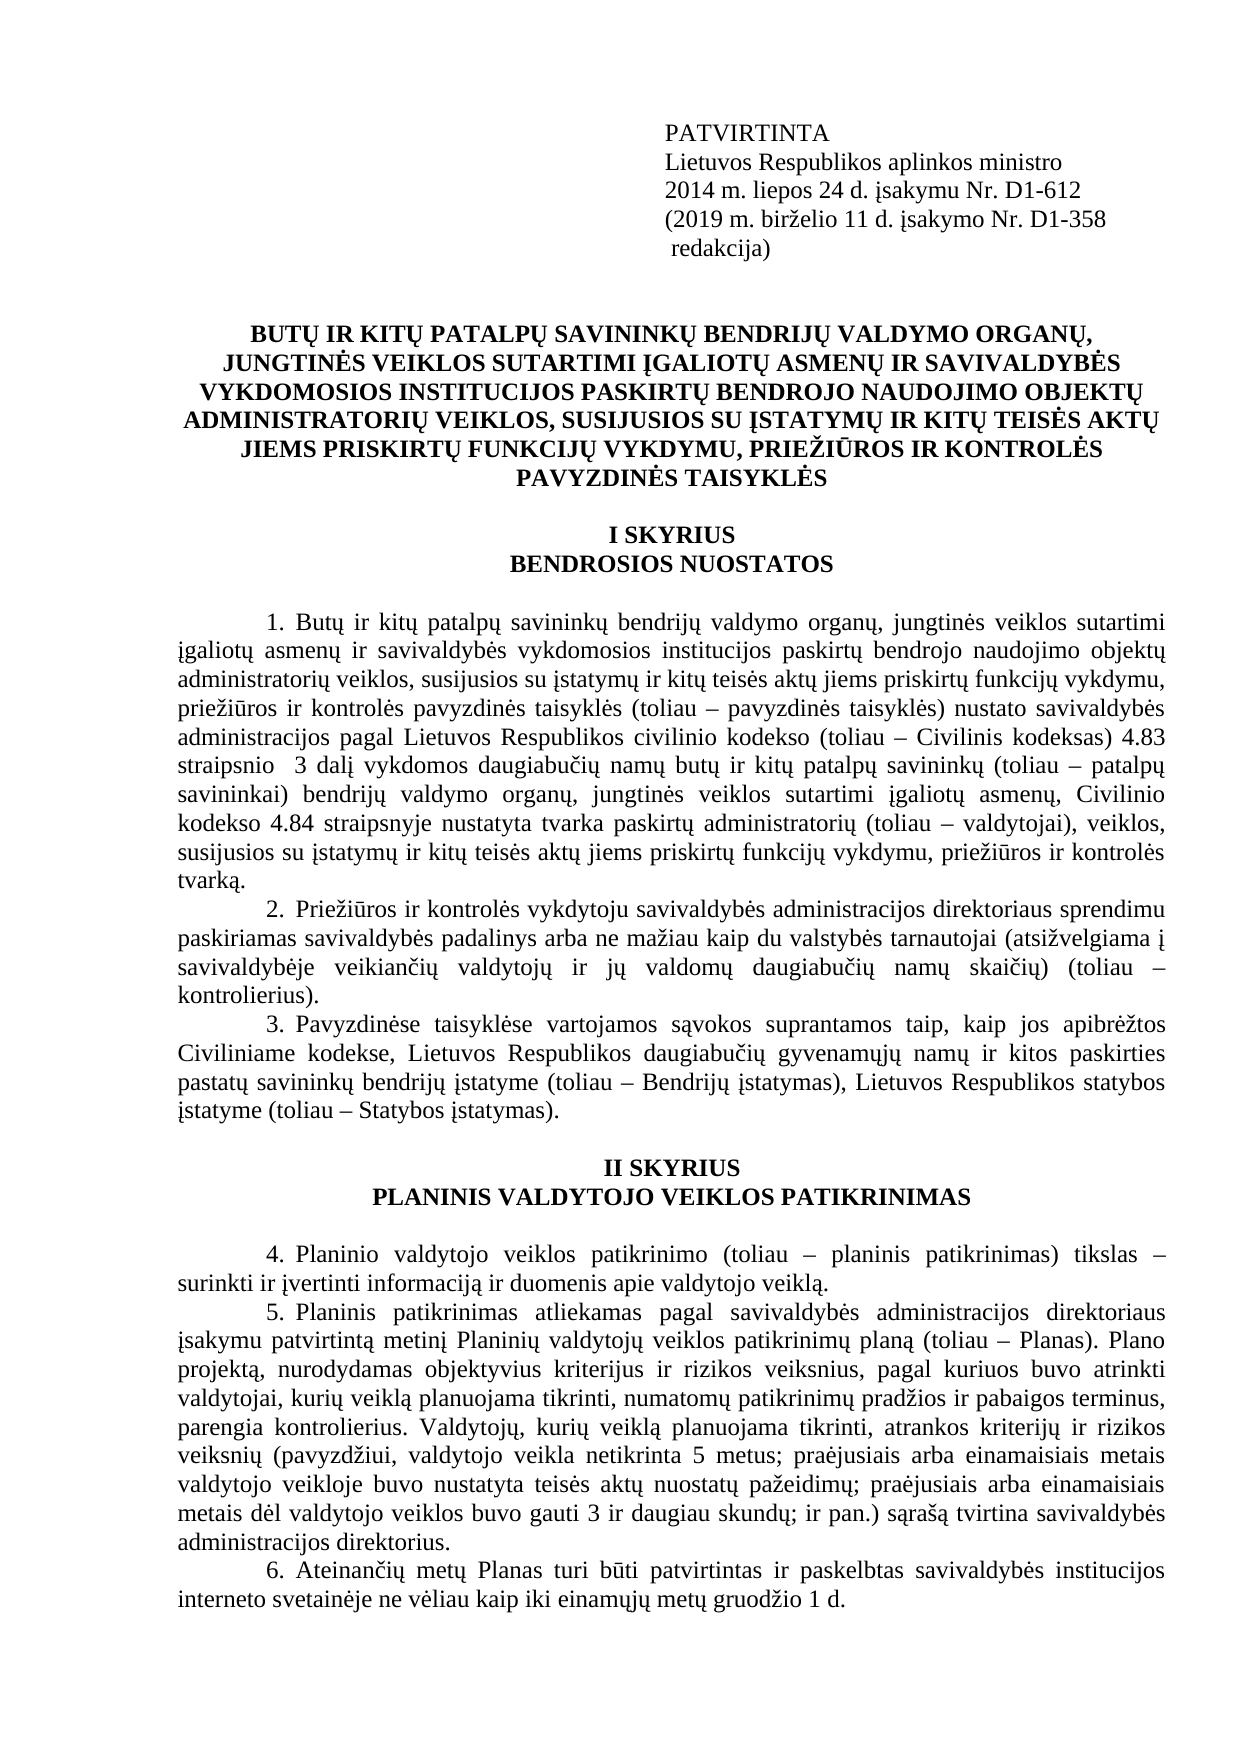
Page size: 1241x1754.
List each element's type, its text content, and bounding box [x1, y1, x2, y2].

text 1. Butų ir kitų patalpų savininkų bendrijų valdymo organų, jungtinės veiklos sutartimi įgaliotų asmenų ir savivaldybės vykdomosios institucijos paskirtų bendrojo naudojimo objektų administratorių veiklos, susijusios su įstatymų ir kitų teisės aktų jiems priskirtų funkcijų vykdymu, priežiūros ir kontrolės pavyzdinės taisyklės (toliau – pavyzdinės taisyklės) nustato savivaldybės administracijos pagal Lietuvos Respublikos civilinio kodekso (toliau – Civilinis kodeksas) 4.83 straipsnio 3 dalį vykdomos daugiabučių namų butų ir kitų patalpų savininkų (toliau – patalpų savininkai) bendrijų valdymo organų, jungtinės veiklos sutartimi įgaliotų asmenų, Civilinio kodekso 4.84 straipsnyje nustatyta tvarka paskirtų administratorių (toliau – valdytojai), veiklos, susijusios su įstatymų ir kitų teisės aktų jiems priskirtų funkcijų vykdymu, priežiūros ir kontrolės tvarką. [177, 607, 1166, 894]
text 2014 m. liepos 24 d. įsakymu Nr. D1-612 [664, 176, 1166, 204]
text II SKYRIUS [177, 1153, 1166, 1182]
text BUTŲ IR KITŲ PATALPŲ SAVININKŲ BENDRIJŲ VALDYMO ORGANŲ, JUNGTINĖS VEIKLOS SUTARTIMI ĮGALIOTŲ ASMENŲ IR SAVIVALDYBĖS VYKDOMOSIOS INSTITUCIJOS PASKIRTŲ BENDROJO NAUDOJIMO OBJEKTŲ ADMINISTRATORIŲ VEIKLOS, SUSIJUSIOS SU ĮSTATYMŲ IR KITŲ TEISĖS AKTŲ JIEMS PRISKIRTŲ FUNKCIJŲ VYKDYMU, PRIEŽIŪROS IR KONTROLĖS PAVYZDINĖS TAISYKLės [177, 319, 1166, 492]
text 4. Planinio valdytojo veiklos patikrinimo (toliau – planinis patikrinimas) tikslas – surinkti ir įvertinti informaciją ir duomenis apie valdytojo veiklą. [177, 1239, 1166, 1297]
text redakcija) [664, 233, 1166, 262]
text 6. Ateinančių metų Planas turi būti patvirtintas ir paskelbtas savivaldybės institucijos interneto svetainėje ne vėliau kaip iki einamųjų metų gruodžio 1 d. [177, 1556, 1166, 1613]
text 5. Planinis patikrinimas atliekamas pagal savivaldybės administracijos direktoriaus įsakymu patvirtintą metinį Planinių valdytojų veiklos patikrinimų planą (toliau – Planas). Plano projektą, nurodydamas objektyvius kriterijus ir rizikos veiksnius, pagal kuriuos buvo atrinkti valdytojai, kurių veiklą planuojama tikrinti, numatomų patikrinimų pradžios ir pabaigos terminus, parengia kontrolierius. Valdytojų, kurių veiklą planuojama tikrinti, atrankos kriterijų ir rizikos veiksnių (pavyzdžiui, valdytojo veikla netikrinta 5 metus; praėjusiais arba einamaisiais metais valdytojo veikloje buvo nustatyta teisės aktų nuostatų pažeidimų; praėjusiais arba einamaisiais metais dėl valdytojo veiklos buvo gauti 3 ir daugiau skundų; ir pan.) sąrašą tvirtina savivaldybės administracijos direktorius. [177, 1297, 1166, 1556]
text PATVIRTINTA [664, 118, 1166, 147]
text BENDROSIOS NUOSTATOS [177, 549, 1166, 578]
text 3. Pavyzdinėse taisyklėse vartojamos sąvokos suprantamos taip, kaip jos apibrėžtos Civiliniame kodekse, Lietuvos Respublikos daugiabučių gyvenamųjų namų ir kitos paskirties pastatų savininkų bendrijų įstatyme (toliau – Bendrijų įstatymas), Lietuvos Respublikos statybos įstatyme (toliau – Statybos įstatymas). [177, 1009, 1166, 1124]
text I SKYRIUS [177, 521, 1166, 549]
text 2. Priežiūros ir kontrolės vykdytoju savivaldybės administracijos direktoriaus sprendimu paskiriamas savivaldybės padalinys arba ne mažiau kaip du valstybės tarnautojai (atsižvelgiama į savivaldybėje veikiančių valdytojų ir jų valdomų daugiabučių namų skaičių) (toliau – kontrolierius). [177, 894, 1166, 1009]
text PLANINIS VALDYTOJO VEIKLOS PATIKRINIMAS [177, 1182, 1166, 1211]
text Lietuvos Respublikos aplinkos ministro [664, 147, 1166, 176]
text (2019 m. birželio 11 d. įsakymo Nr. D1-358 [664, 204, 1166, 233]
